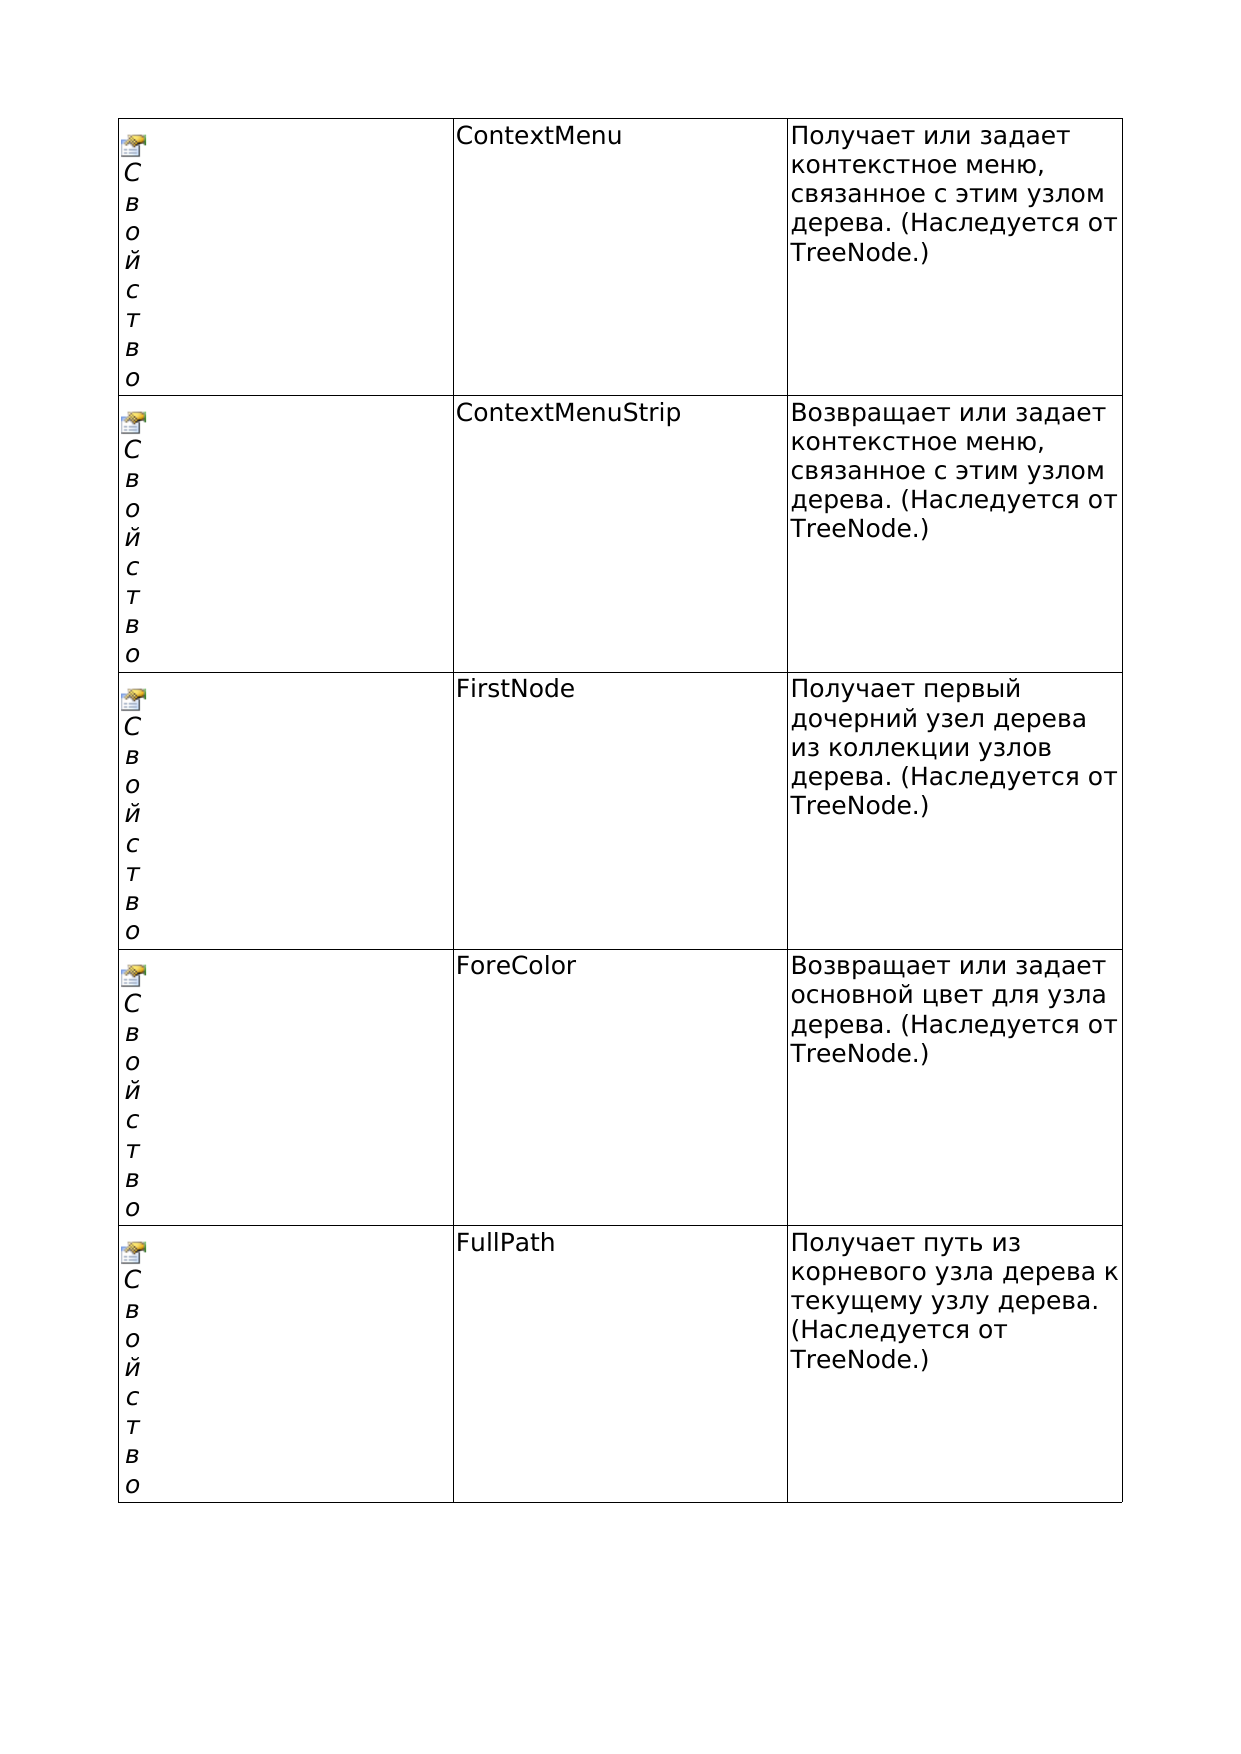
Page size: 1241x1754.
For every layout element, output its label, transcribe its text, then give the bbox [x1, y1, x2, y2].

table_cell Получает путь из корневого узла дерева к текущему узлу дерева. (Наследуется от TreeNode.) [788, 1226, 1122, 1502]
table_cell FullPath [454, 1226, 787, 1502]
table_cell ForeColor [454, 950, 787, 1225]
table_cell ContextMenu [454, 119, 787, 395]
picture [121, 963, 147, 989]
table_cell [119, 1226, 453, 1502]
picture [121, 1240, 147, 1266]
table_cell FirstNode [454, 673, 787, 948]
picture [121, 687, 147, 713]
table_cell Получает первый дочерний узел дерева из коллекции узлов дерева. (Наследуется от TreeNode.) [788, 673, 1122, 948]
table_cell Возвращает или задает основной цвет для узла дерева. (Наследуется от TreeNode.) [788, 950, 1122, 1225]
table_cell Получает или задает контекстное меню, связанное с этим узлом дерева. (Наследуется от TreeNode.) [788, 119, 1122, 395]
picture [121, 133, 147, 159]
table_cell Возвращает или задает контекстное меню, связанное с этим узлом дерева. (Наследуется от TreeNode.) [788, 396, 1122, 672]
table_cell [119, 950, 453, 1225]
table_cell [119, 673, 453, 948]
table_cell [119, 119, 453, 395]
table_cell ContextMenuStrip [454, 396, 787, 672]
table_cell [119, 396, 453, 672]
picture [121, 410, 147, 436]
